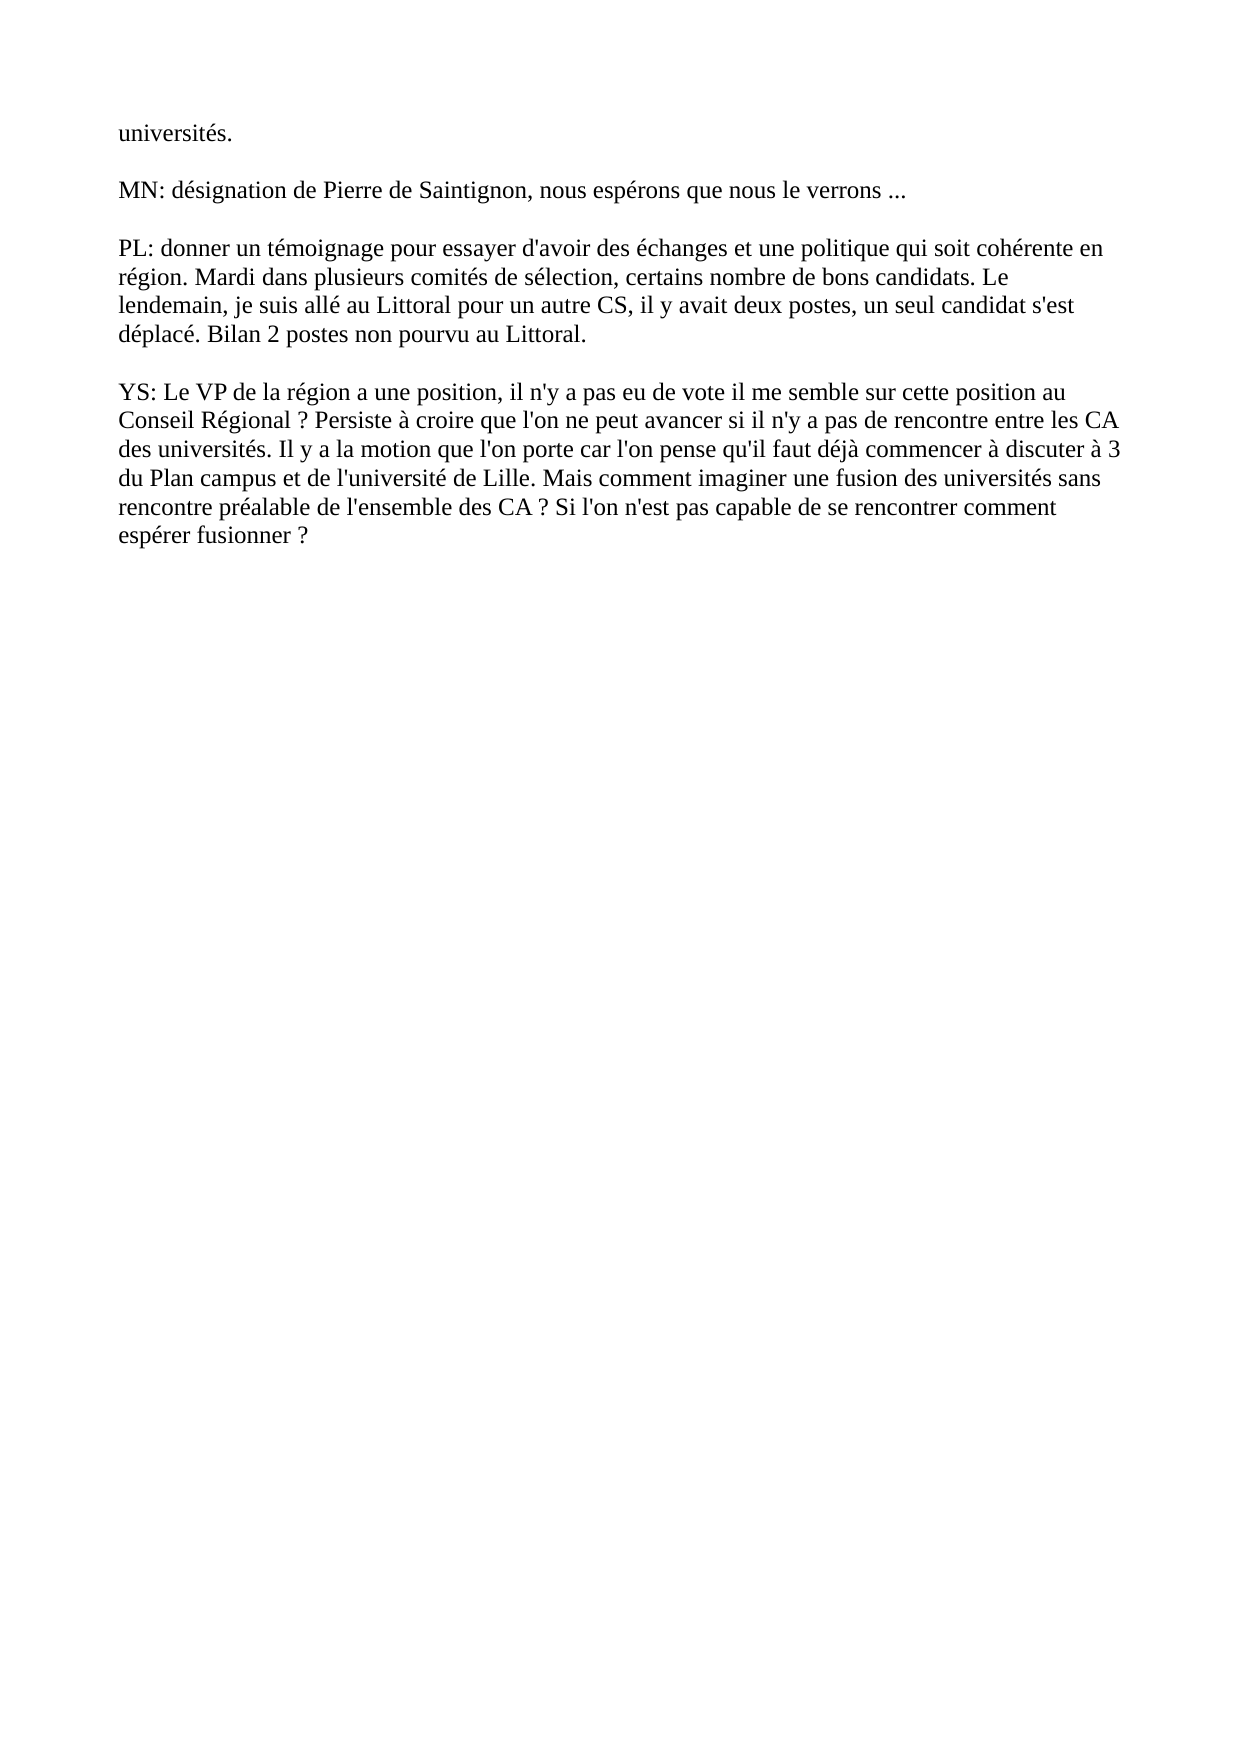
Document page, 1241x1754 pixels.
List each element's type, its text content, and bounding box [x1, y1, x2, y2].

text PL: donner un témoignage pour essayer d'avoir des échanges et une politique qui soit cohérente en région. Mardi dans plusieurs comités de sélection, certains nombre de bons candidats. Le lendemain, je suis allé au Littoral pour un autre CS, il y avait deux postes, un seul candidat s'est déplacé. Bilan 2 postes non pourvu au Littoral. [118, 233, 1122, 348]
text universités. [118, 118, 1122, 147]
text YS: Le VP de la région a une position, il n'y a pas eu de vote il me semble sur cette position au Conseil Régional ? Persiste à croire que l'on ne peut avancer si il n'y a pas de rencontre entre les CA des universités. Il y a la motion que l'on porte car l'on pense qu'il faut déjà commencer à discuter à 3 du Plan campus et de l'université de Lille. Mais comment imaginer une fusion des universités sans rencontre préalable de l'ensemble des CA ? Si l'on n'est pas capable de se rencontrer comment espérer fusionner ? [118, 377, 1122, 549]
text MN: désignation de Pierre de Saintignon, nous espérons que nous le verrons ... [118, 176, 1122, 204]
